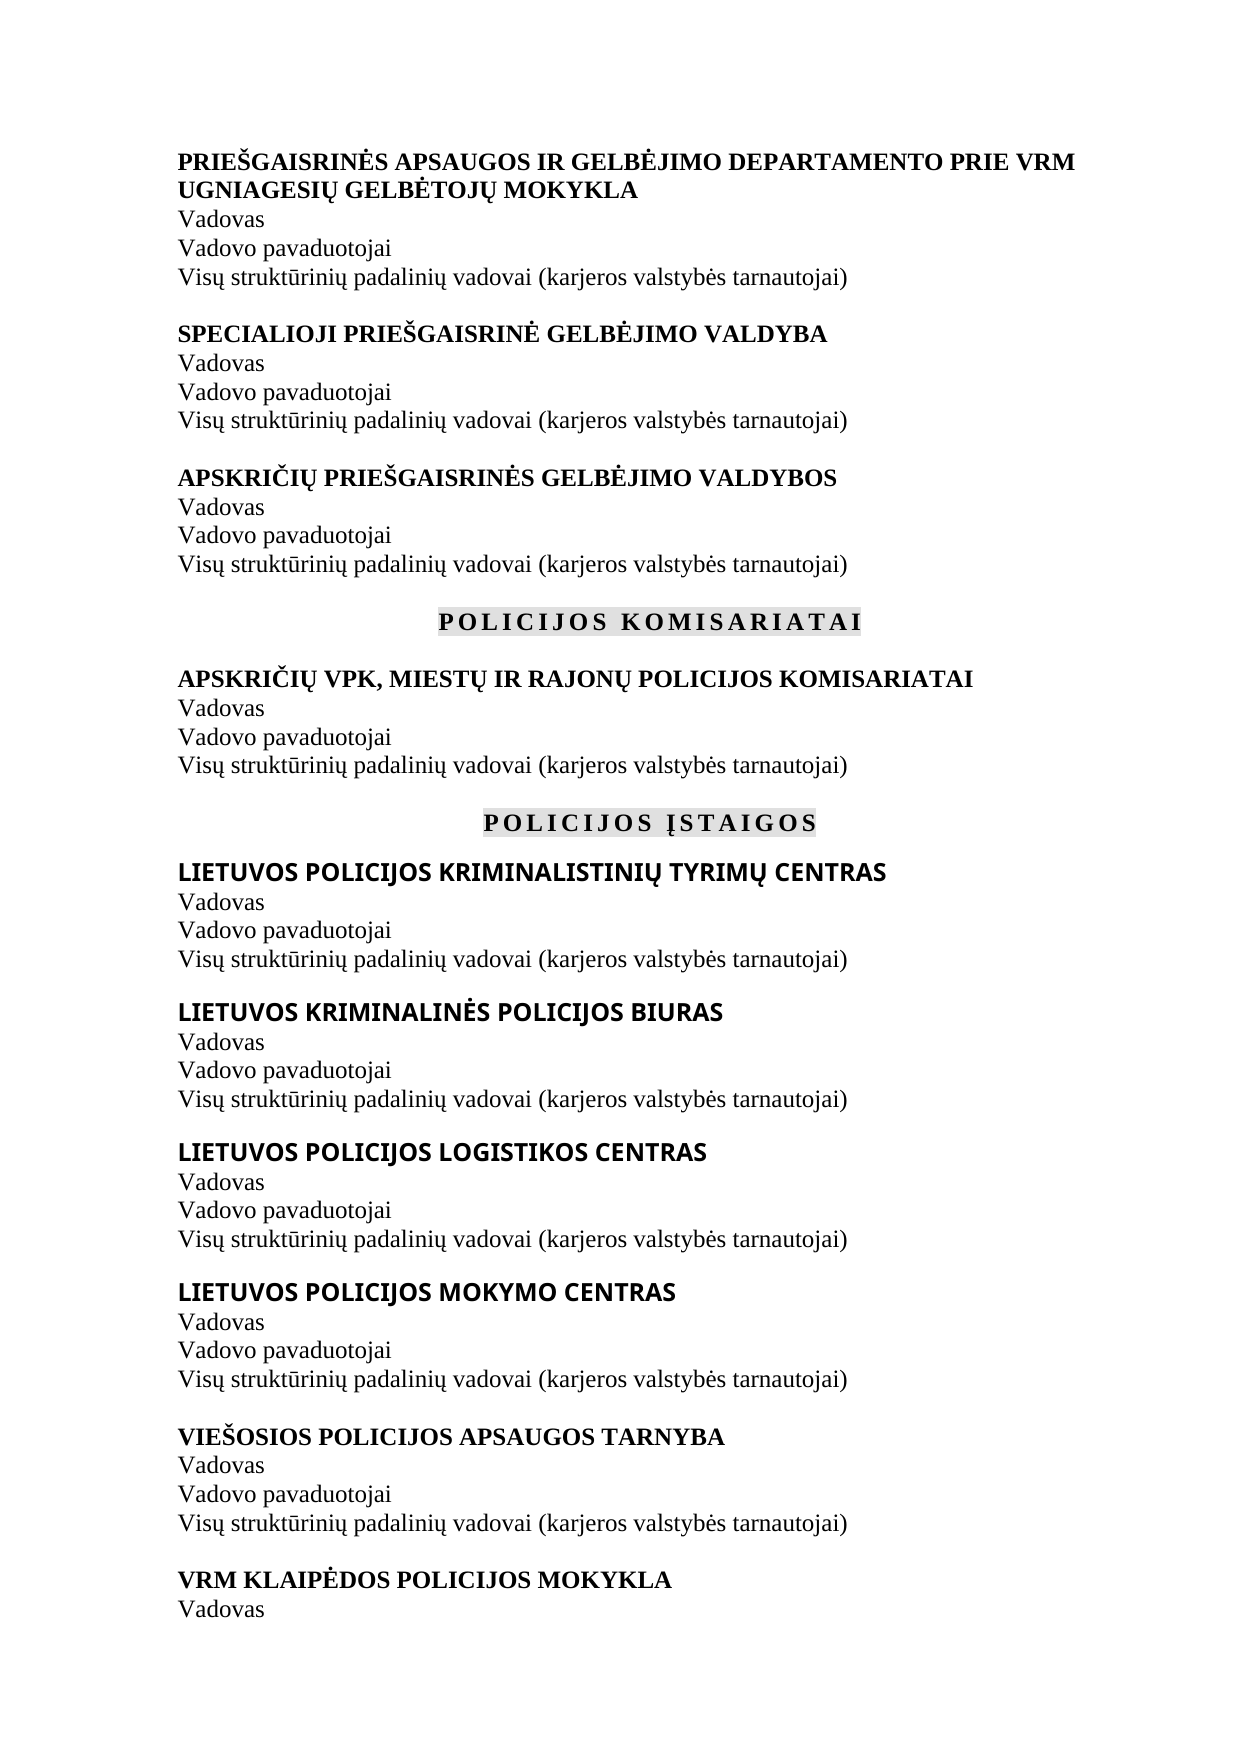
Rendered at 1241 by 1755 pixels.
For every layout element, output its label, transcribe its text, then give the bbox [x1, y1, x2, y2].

text Vadovas [177, 1451, 1122, 1479]
text Vadovo pavaduotojai [177, 1196, 1122, 1224]
text Visų struktūrinių padalinių vadovai (karjeros valstybės tarnautojai) [177, 549, 1122, 578]
text Vadovo pavaduotojai [177, 722, 1122, 751]
text Vadovas [177, 693, 1122, 722]
text Visų struktūrinių padalinių vadovai (karjeros valstybės tarnautojai) [177, 751, 1122, 779]
text Vadovas [177, 204, 1122, 233]
text Vadovo pavaduotojai [177, 377, 1122, 406]
text Visų struktūrinių padalinių vadovai (karjeros valstybės tarnautojai) [177, 944, 1122, 973]
text Vadovo pavaduotojai [177, 1056, 1122, 1084]
text VIEŠOSIOS POLICIJOS APSAUGOS TARNYBA [177, 1422, 1122, 1451]
text Vadovas [177, 1594, 1122, 1623]
text Visų struktūrinių padalinių vadovai (karjeros valstybės tarnautojai) [177, 1364, 1122, 1393]
text Vadovas [177, 1307, 1122, 1336]
text Vadovas [177, 1027, 1122, 1056]
text Visų struktūrinių padalinių vadovai (karjeros valstybės tarnautojai) [177, 1084, 1122, 1113]
text APSKRIČIŲ PRIEŠGAISRINĖS GELBĖJIMO VALDYBOS [177, 463, 1122, 492]
text SPECIALIOJI PRIEŠGAISRINĖ GELBĖJIMO VALDYBA [177, 319, 1122, 348]
text Visų struktūrinių padalinių vadovai (karjeros valstybės tarnautojai) [177, 1508, 1122, 1537]
text PRIEŠGAISRINĖS APSAUGOS IR GELBĖJIMO DEPARTAMENTO PRIE VRM UGNIAGESIŲ GELBĖTOJŲ MOKYKLA [177, 147, 1122, 204]
text Vadovas [177, 887, 1122, 916]
text LIETUVOS POLICIJOS MOKYMO CENTRAS [177, 1282, 1122, 1307]
text LIETUVOS POLICIJOS LOGISTIKOS CENTRAS [177, 1142, 1122, 1167]
text LIETUVOS POLICIJOS KRIMINALISTINIŲ TYRIMŲ CENTRAS [177, 862, 1122, 887]
text Vadovas [177, 348, 1122, 377]
text LIETUVOS KRIMINALINĖS POLICIJOS BIURAS [177, 1002, 1122, 1027]
text POLICIJOS ĮSTAIGOS [177, 808, 1122, 837]
text Vadovas [177, 492, 1122, 521]
text APSKRIČIŲ VPK, MIESTŲ IR RAJONŲ POLICIJOS KOMISARIATAI [177, 664, 1122, 693]
text Vadovo pavaduotojai [177, 521, 1122, 549]
text Vadovas [177, 1167, 1122, 1196]
text VRM KLAIPĖDOS POLICIJOS MOKYKLA [177, 1566, 1122, 1594]
text Vadovo pavaduotojai [177, 916, 1122, 944]
text Visų struktūrinių padalinių vadovai (karjeros valstybės tarnautojai) [177, 406, 1122, 434]
text Vadovo pavaduotojai [177, 1336, 1122, 1364]
text Vadovo pavaduotojai [177, 1479, 1122, 1508]
text Visų struktūrinių padalinių vadovai (karjeros valstybės tarnautojai) [177, 262, 1122, 291]
text Visų struktūrinių padalinių vadovai (karjeros valstybės tarnautojai) [177, 1224, 1122, 1253]
text POLICIJOS KOMISARIATAI [177, 607, 1122, 636]
text Vadovo pavaduotojai [177, 233, 1122, 262]
